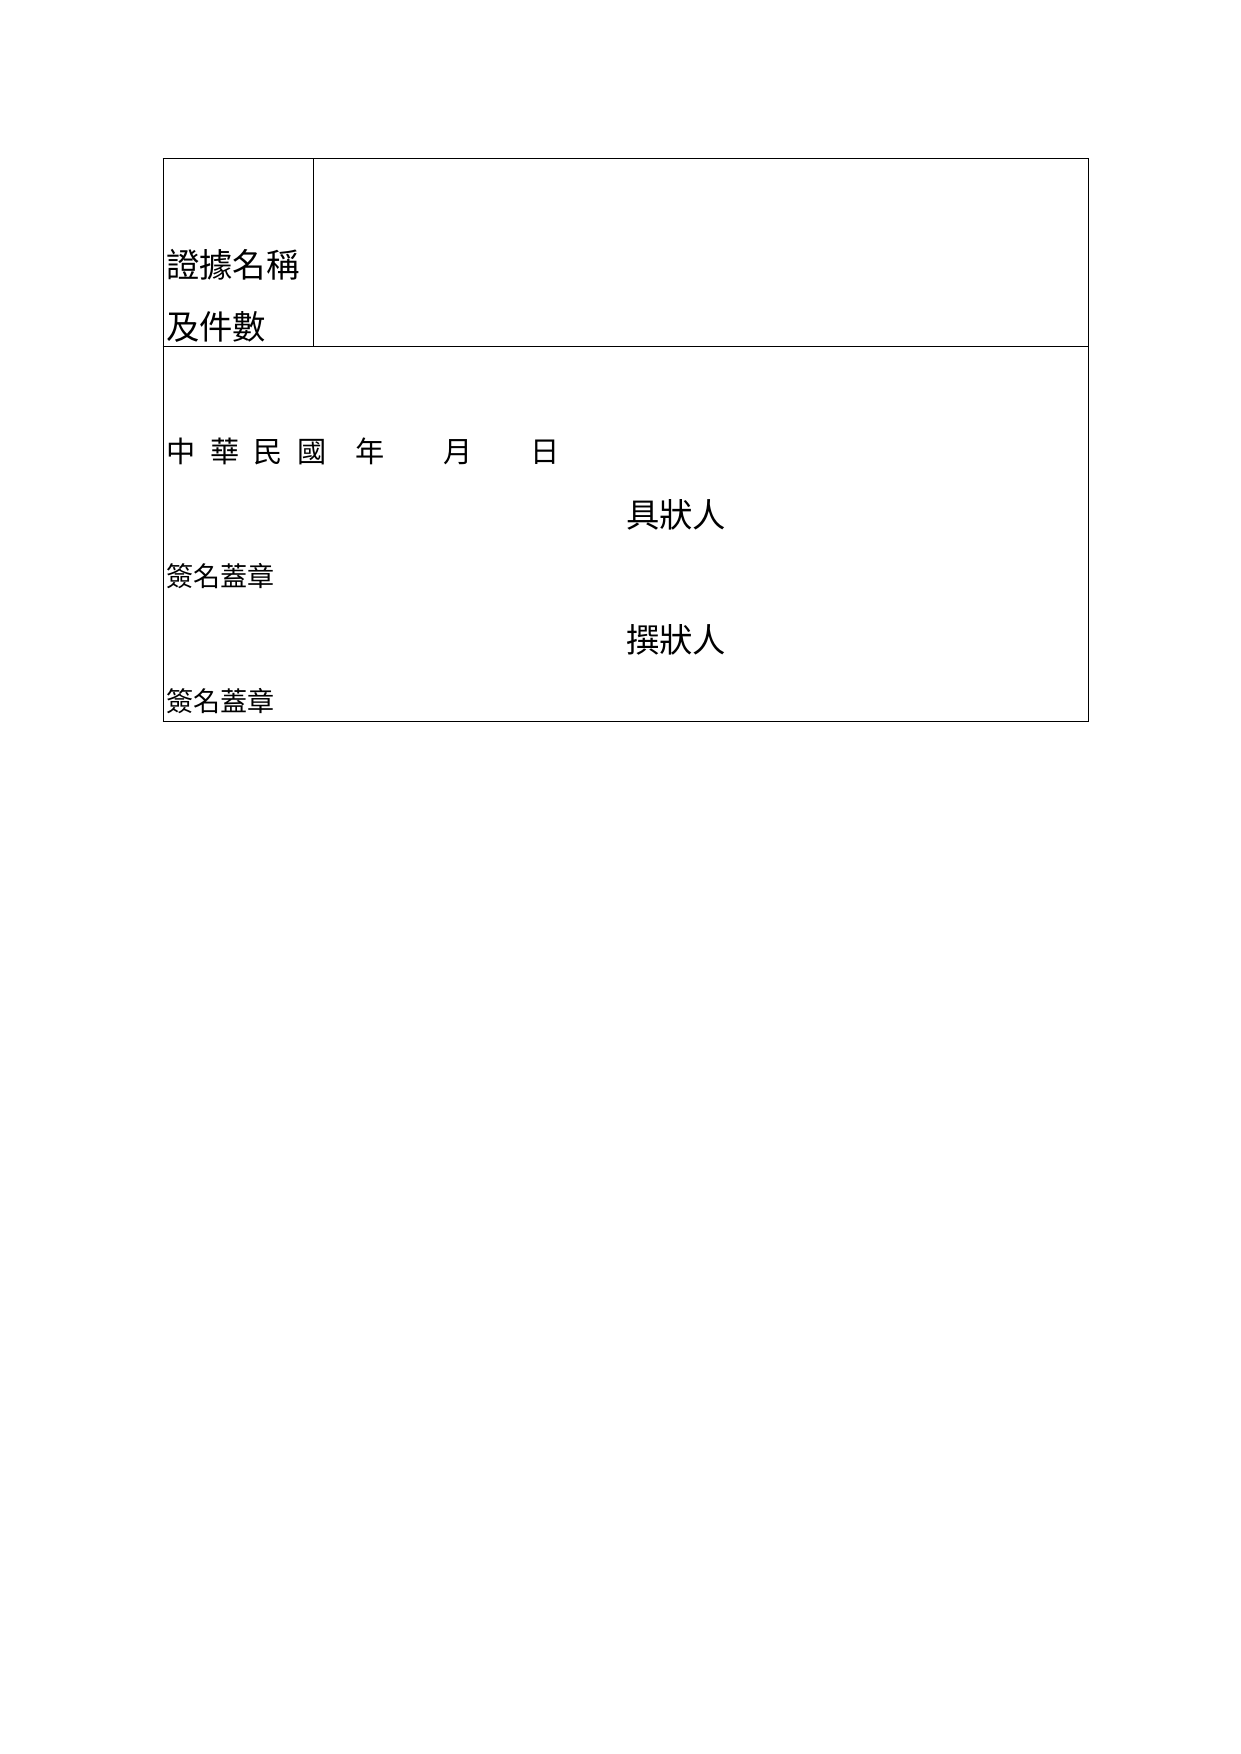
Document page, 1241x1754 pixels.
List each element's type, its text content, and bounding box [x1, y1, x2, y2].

table_cell [314, 159, 1088, 346]
table_cell 證據名稱 及件數 [164, 159, 313, 346]
table_cell 中 華 民 國 年 月 日 具狀人 簽名蓋章 撰狀人 簽名蓋章 [164, 347, 1088, 721]
